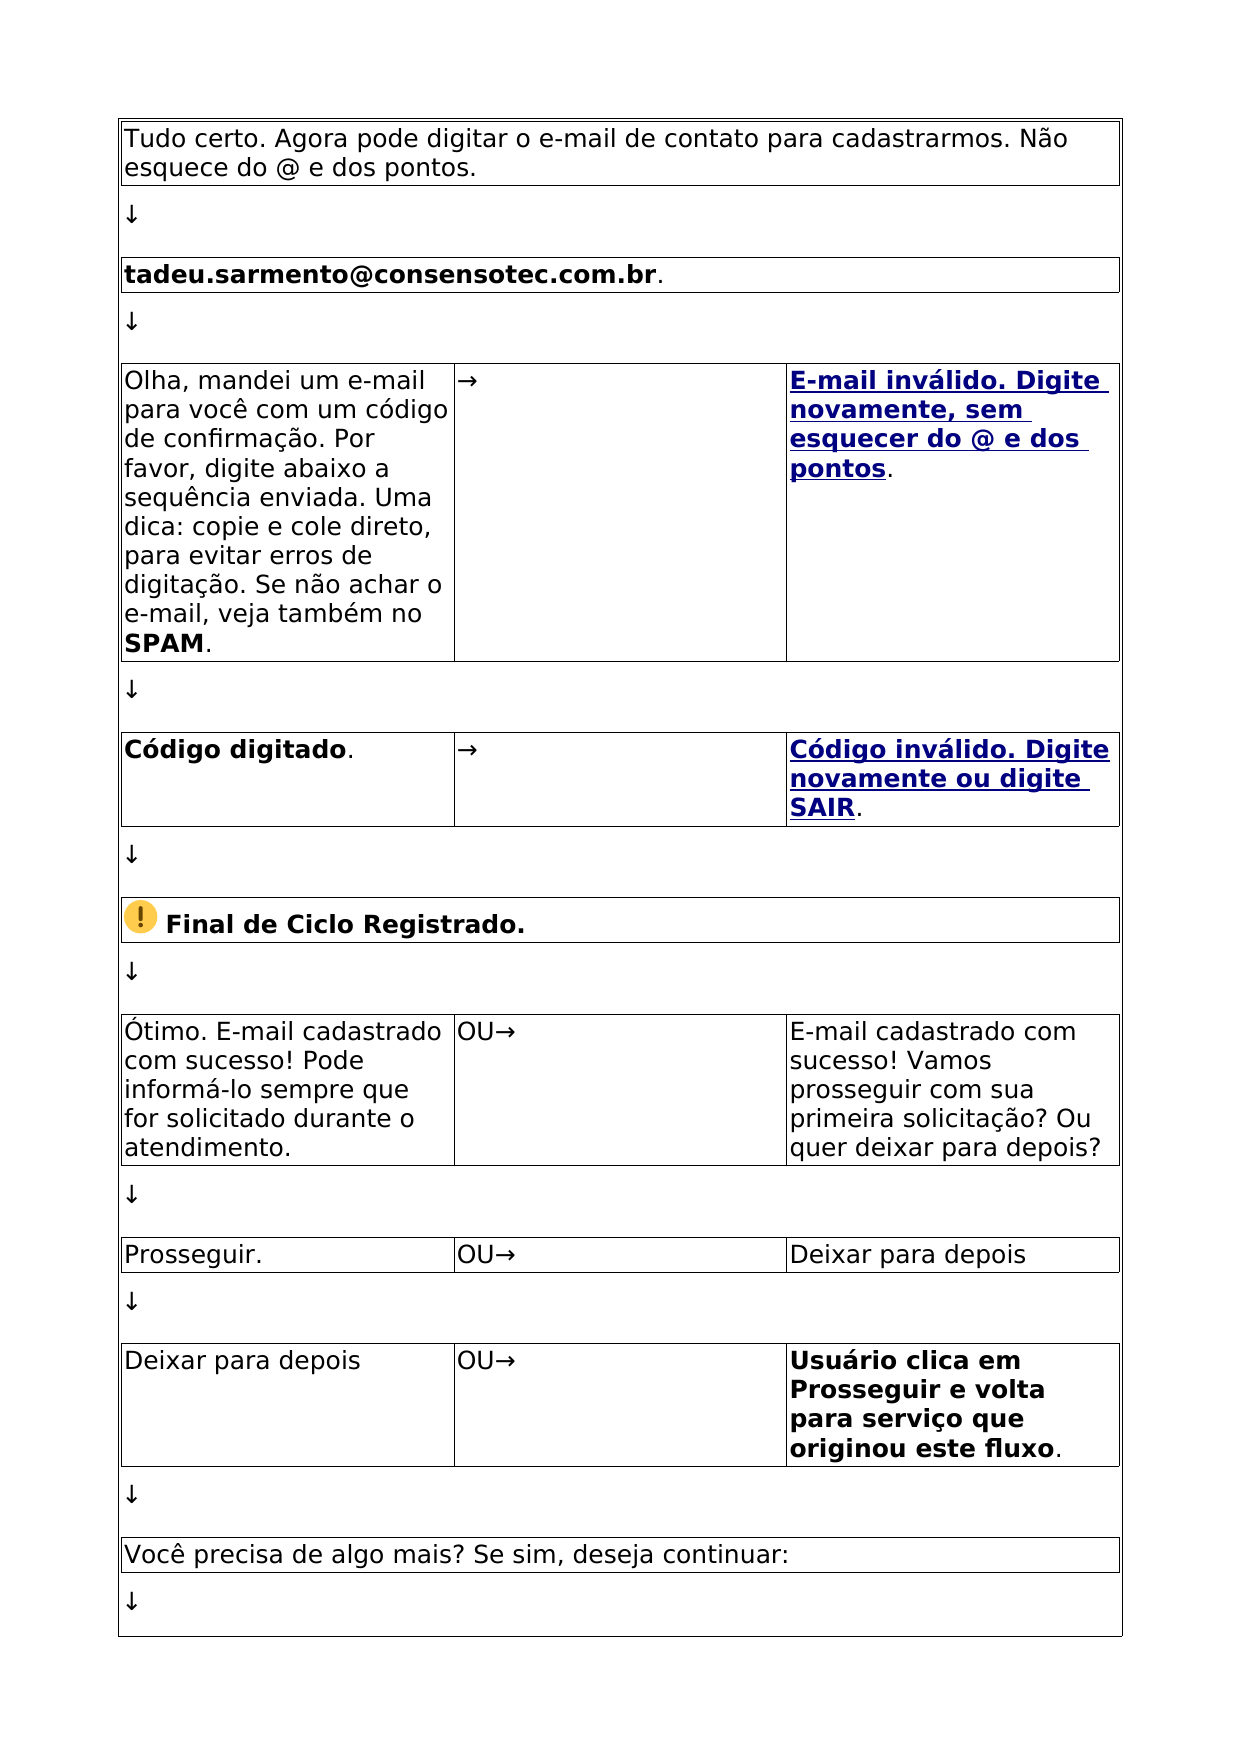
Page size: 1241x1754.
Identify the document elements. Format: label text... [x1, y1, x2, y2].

table_header Final de Ciclo Registrado. [122, 898, 1119, 942]
table_header E-mail inválido. Digite novamente, sem esquecer do @ e dos pontos. [787, 364, 1119, 661]
table_header → [455, 364, 786, 661]
table_header E-mail cadastrado com sucesso! Vamos prosseguir com sua primeira solicitação? Ou quer deixar para depois? [787, 1015, 1119, 1165]
table_header Código inválido. Digite novamente ou digite SAIR. [787, 733, 1119, 826]
table_header Prosseguir. [122, 1238, 454, 1272]
table_header ↓ ↓ ↓ ↓ ↓ ↓ ↓ ↓ ↓ [119, 119, 1122, 1636]
table_header Código digitado. [122, 733, 454, 826]
table_header Ótimo. E-mail cadastrado com sucesso! Pode informá-lo sempre que for solicitado durante o atendimento. [122, 1015, 454, 1165]
table_header Tudo certo. Agora pode digitar o e-mail de contato para cadastrarmos. Não esquece do @ e dos pontos. [122, 122, 1119, 185]
table_header OU→ [455, 1238, 786, 1272]
table_header → [455, 733, 786, 826]
table_header Deixar para depois [787, 1238, 1119, 1272]
table_header Deixar para depois [122, 1344, 454, 1466]
table_header tadeu.sarmento@consensotec.com.br. [122, 258, 1119, 292]
table_header Usuário clica em Prosseguir e volta para serviço que originou este fluxo. [787, 1344, 1119, 1466]
table_header Você precisa de algo mais? Se sim, deseja continuar: [122, 1538, 1119, 1572]
table_header Olha, mandei um e-mail para você com um código de confirmação. Por favor, digite abaixo a sequência enviada. Uma dica: copie e cole direto, para evitar erros de digitação. Se não achar o e-mail, veja também no SPAM. [122, 364, 454, 661]
table_header OU→ [455, 1015, 786, 1165]
table_header OU→ [455, 1344, 786, 1466]
